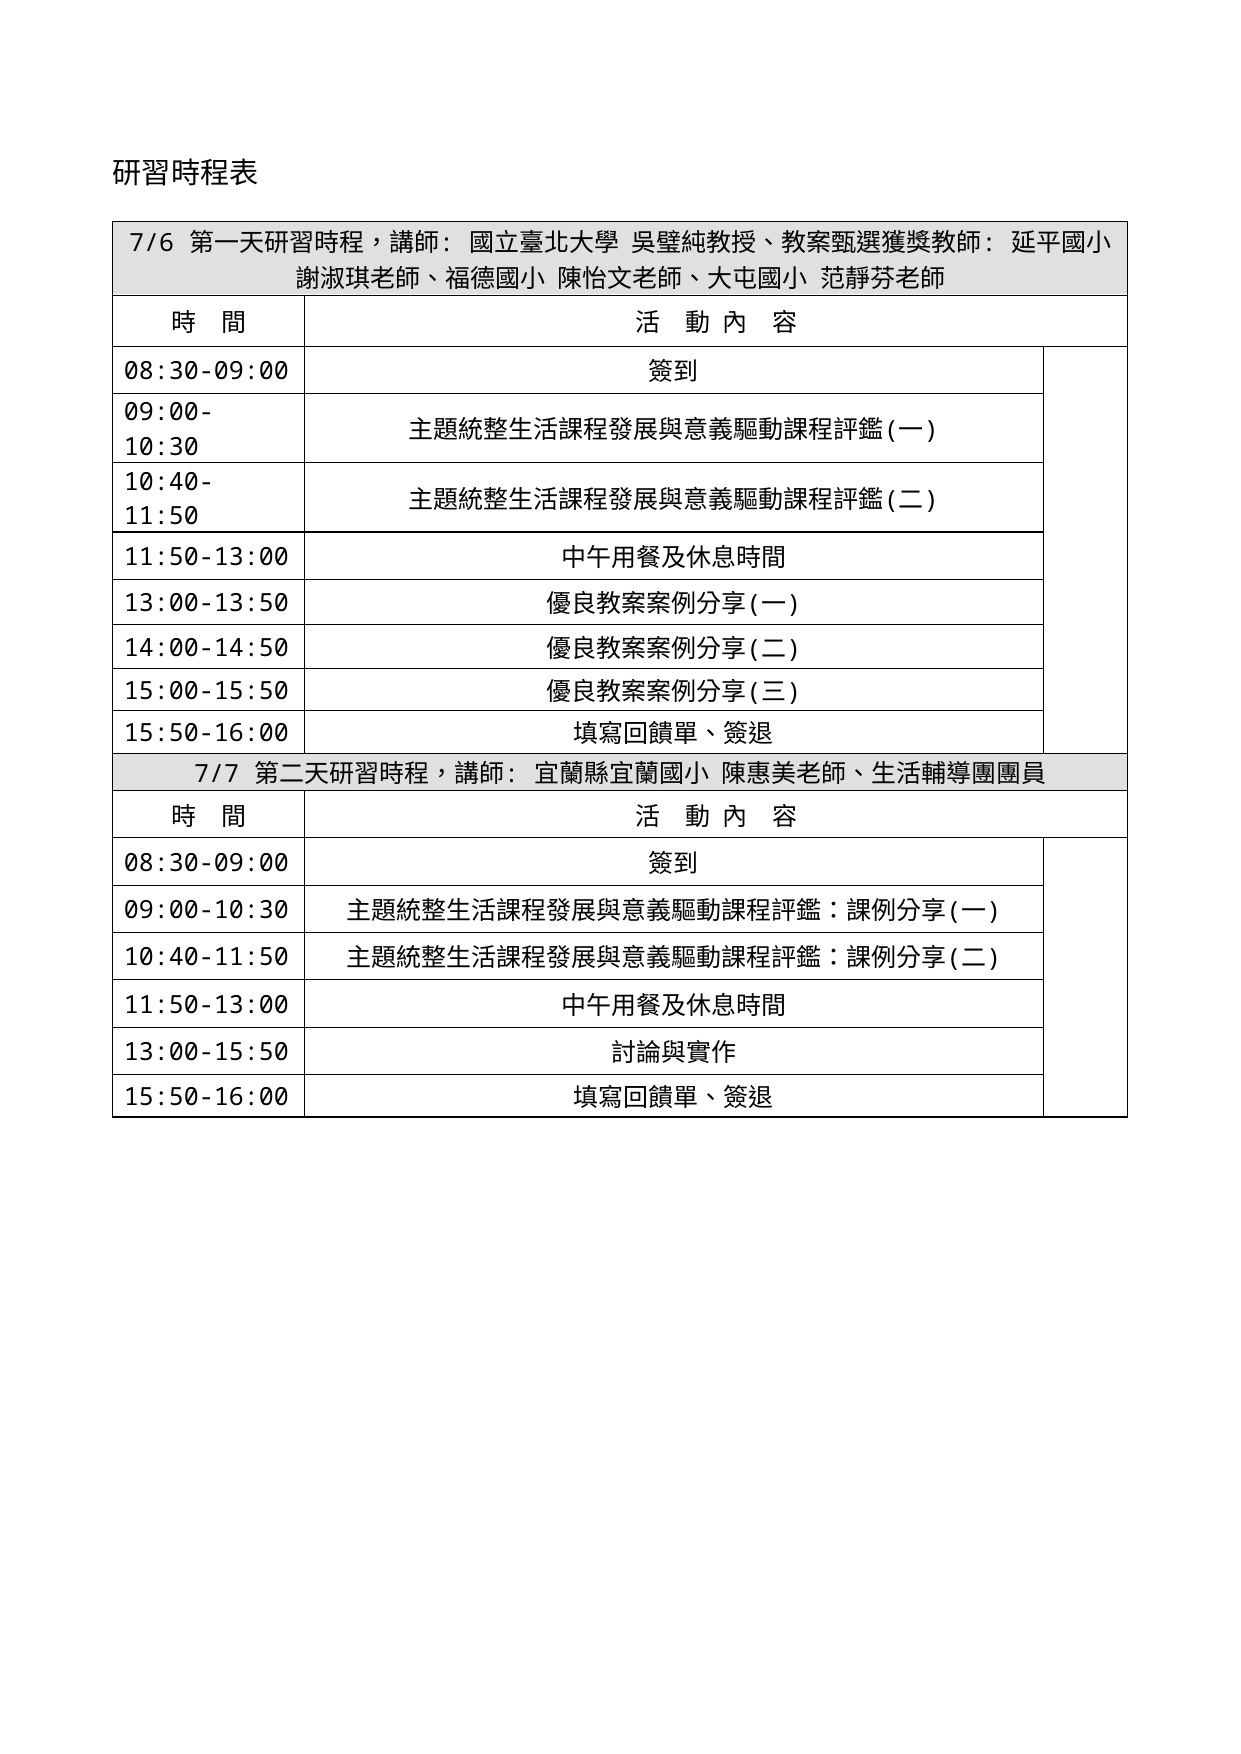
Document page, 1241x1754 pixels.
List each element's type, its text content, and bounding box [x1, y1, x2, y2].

table_cell 時 間 [113, 296, 304, 346]
table_cell 15:50-16:00 [113, 1075, 304, 1116]
table_cell 簽到 [305, 838, 1043, 884]
table_cell [1044, 347, 1127, 753]
table_cell 主題統整生活課程發展與意義驅動課程評鑑：課例分享(一) [305, 886, 1043, 932]
table_cell 11:50-13:00 [113, 980, 304, 1027]
table_cell 中午用餐及休息時間 [305, 533, 1043, 579]
table_cell [1044, 838, 1127, 1116]
table_cell 時 間 [113, 791, 304, 837]
table_cell 主題統整生活課程發展與意義驅動課程評鑑：課例分享(二) [305, 933, 1043, 979]
table_cell 優良教案案例分享(三) [305, 669, 1043, 710]
table_cell 11:50-13:00 [113, 533, 304, 579]
table_cell 7/7 第二天研習時程，講師: 宜蘭縣宜蘭國小 陳惠美老師、生活輔導團團員 [113, 754, 1127, 790]
table_cell 活 動 內 容 [305, 296, 1127, 346]
table_cell 09:00-10:30 [113, 886, 304, 932]
table_cell 主題統整生活課程發展與意義驅動課程評鑑(二) [305, 463, 1043, 531]
table_cell 討論與實作 [305, 1028, 1043, 1074]
table_cell 活 動 內 容 [305, 791, 1127, 837]
table_cell 13:00-15:50 [113, 1028, 304, 1074]
table_cell 08:30-09:00 [113, 347, 304, 393]
table_cell 15:50-16:00 [113, 711, 304, 753]
table_cell 中午用餐及休息時間 [305, 980, 1043, 1027]
table_cell 14:00-14:50 [113, 625, 304, 668]
table_cell 主題統整生活課程發展與意義驅動課程評鑑(一) [305, 394, 1043, 462]
table_cell 簽到 [305, 347, 1043, 393]
table_cell 09:00-10:30 [113, 394, 304, 462]
table_header 7/6 第一天研習時程，講師: 國立臺北大學 吳璧純教授、教案甄選獲獎教師: 延平國小 謝淑琪老師、福德國小 陳怡文老師、大屯國小 范靜芬老師 [113, 222, 1127, 294]
table_cell 13:00-13:50 [113, 580, 304, 624]
table_cell 10:40-11:50 [113, 463, 304, 531]
table_cell 15:00-15:50 [113, 669, 304, 710]
text 研習時程表 [112, 150, 1128, 221]
table_cell 填寫回饋單、簽退 [305, 1075, 1043, 1116]
table_cell 10:40-11:50 [113, 933, 304, 979]
table_cell 優良教案案例分享(二) [305, 625, 1043, 668]
table_cell 填寫回饋單、簽退 [305, 711, 1043, 753]
table_cell 優良教案案例分享(一) [305, 580, 1043, 624]
table_cell 08:30-09:00 [113, 838, 304, 884]
